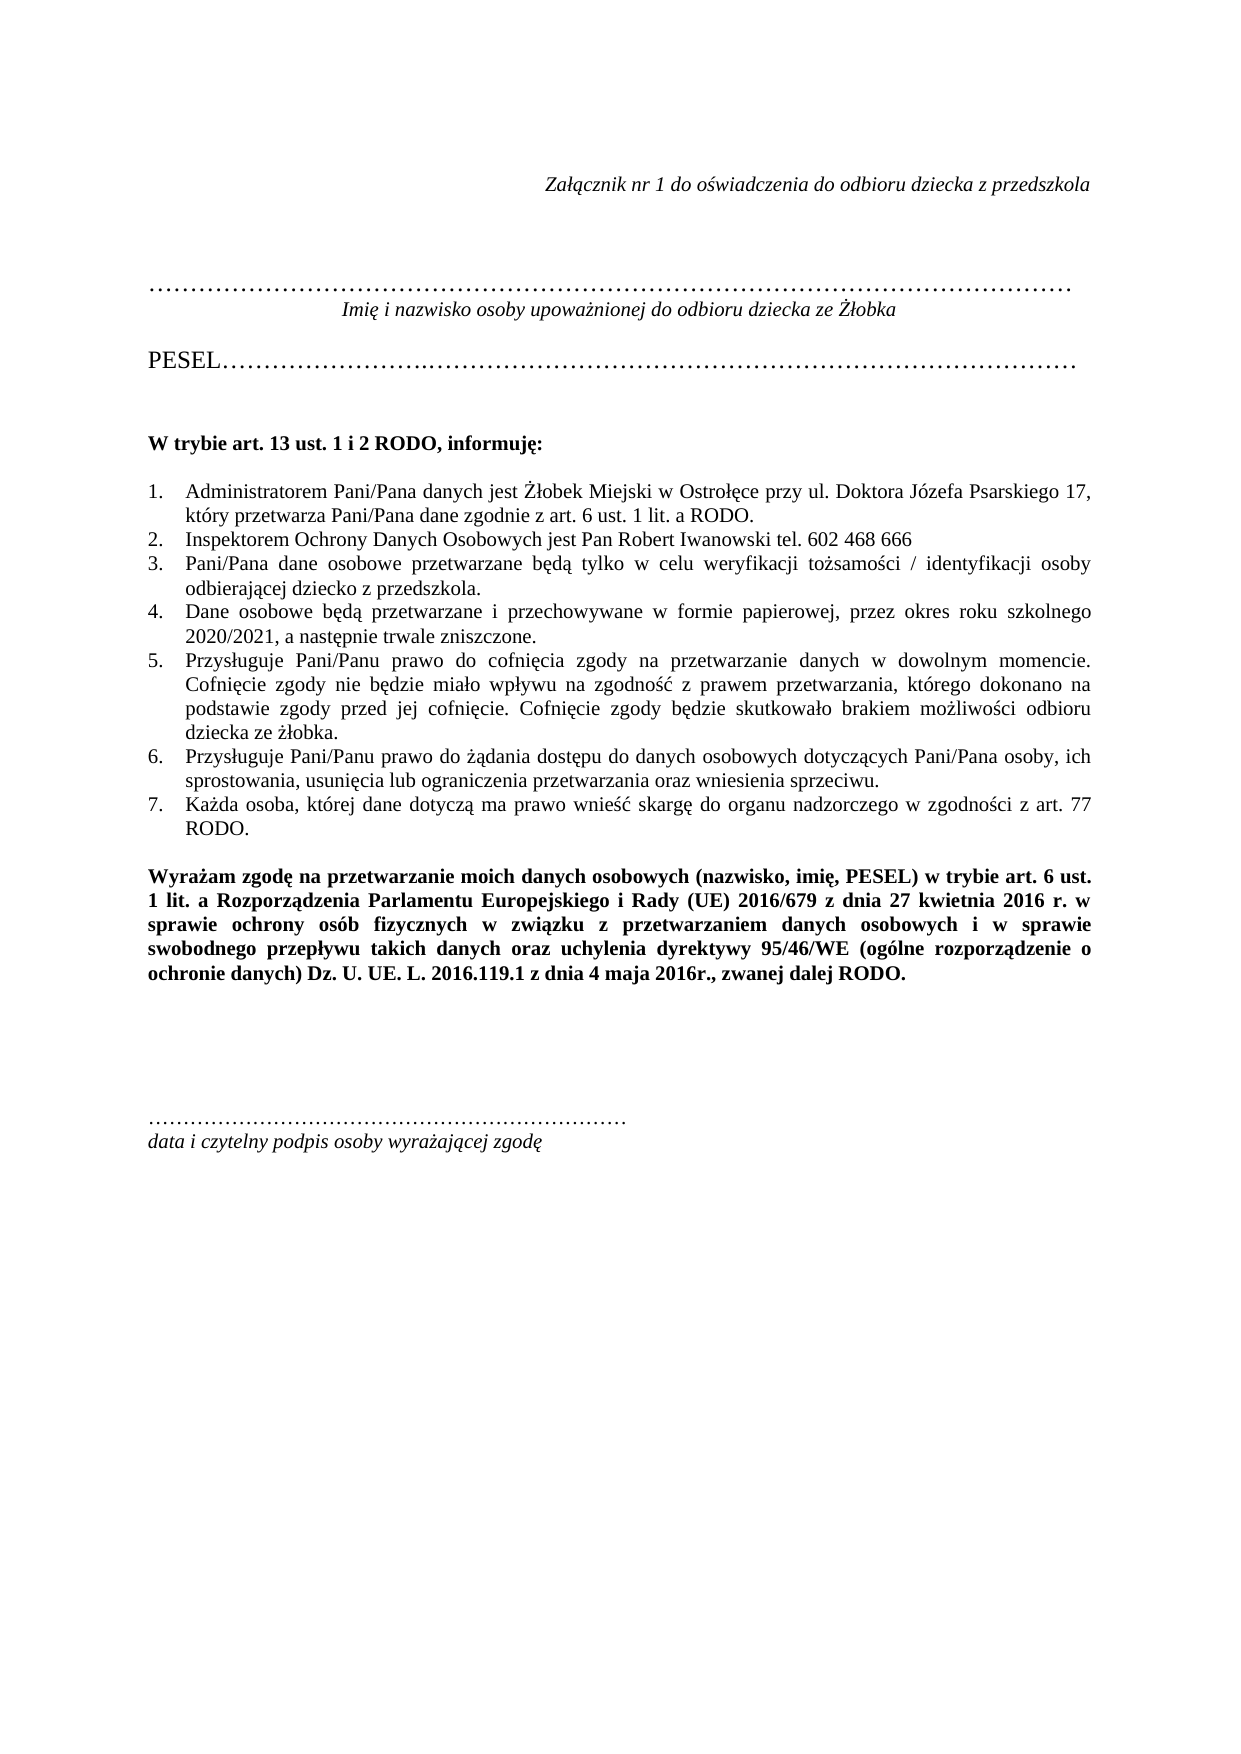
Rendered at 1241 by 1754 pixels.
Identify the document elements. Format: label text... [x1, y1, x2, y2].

text ………………………………………………………………………………………………… [148, 268, 1093, 297]
list Przysługuje Pani/Panu prawo do cofnięcia zgody na przetwarzanie danych w dowolnym momencie. Cofnięcie zgody nie będzie miało wpływu na zgodność z prawem przetwarzania, którego dokonano na podstawie zgody przed jej cofnięcie. Cofnięcie zgody będzie skutkowało brakiem możliwości odbioru dziecka ze żłobka. [148, 648, 1093, 744]
list Przysługuje Pani/Panu prawo do żądania dostępu do danych osobowych dotyczących Pani/Pana osoby, ich sprostowania, usunięcia lub ograniczenia przetwarzania oraz wniesienia sprzeciwu. [148, 744, 1093, 792]
text W trybie art. 13 ust. 1 i 2 RODO, informuję: [148, 431, 1093, 455]
list Administratorem Pani/Pana danych jest Żłobek Miejski w Ostrołęce przy ul. Doktora Józefa Psarskiego 17, który przetwarza Pani/Pana dane zgodnie z art. 6 ust. 1 lit. a RODO. [148, 479, 1093, 527]
text Wyrażam zgodę na przetwarzanie moich danych osobowych (nazwisko, imię, PESEL) w trybie art. 6 ust. 1 lit. a Rozporządzenia Parlamentu Europejskiego i Rady (UE) 2016/679 z dnia 27 kwietnia 2016 r. w sprawie ochrony osób fizycznych w związku z przetwarzaniem danych osobowych i w sprawie swobodnego przepływu takich danych oraz uchylenia dyrektywy 95/46/WE (ogólne rozporządzenie o ochronie danych) Dz. U. UE. L. 2016.119.1 z dnia 4 maja 2016r., zwanej dalej RODO. [148, 864, 1093, 984]
text data i czytelny podpis osoby wyrażającej zgodę [148, 1129, 1093, 1153]
text …………………………………………………………… [148, 1105, 1093, 1129]
list Dane osobowe będą przetwarzane i przechowywane w formie papierowej, przez okres roku szkolnego 2020/2021, a następnie trwale zniszczone. [148, 599, 1093, 648]
text PESEL…………………….…………………………………………………………………… [148, 345, 1093, 373]
text Załącznik nr 1 do oświadczenia do odbioru dziecka z przedszkola [148, 172, 1093, 196]
list Pani/Pana dane osobowe przetwarzane będą tylko w celu weryfikacji tożsamości / identyfikacji osoby odbierającej dziecko z przedszkola. [148, 551, 1093, 599]
list Inspektorem Ochrony Danych Osobowych jest Pan Robert Iwanowski tel. 602 468 666 [148, 527, 1093, 551]
text Imię i nazwisko osoby upoważnionej do odbioru dziecka ze Żłobka [148, 297, 1093, 321]
list Każda osoba, której dane dotyczą ma prawo wnieść skargę do organu nadzorczego w zgodności z art. 77 RODO. [148, 792, 1093, 840]
